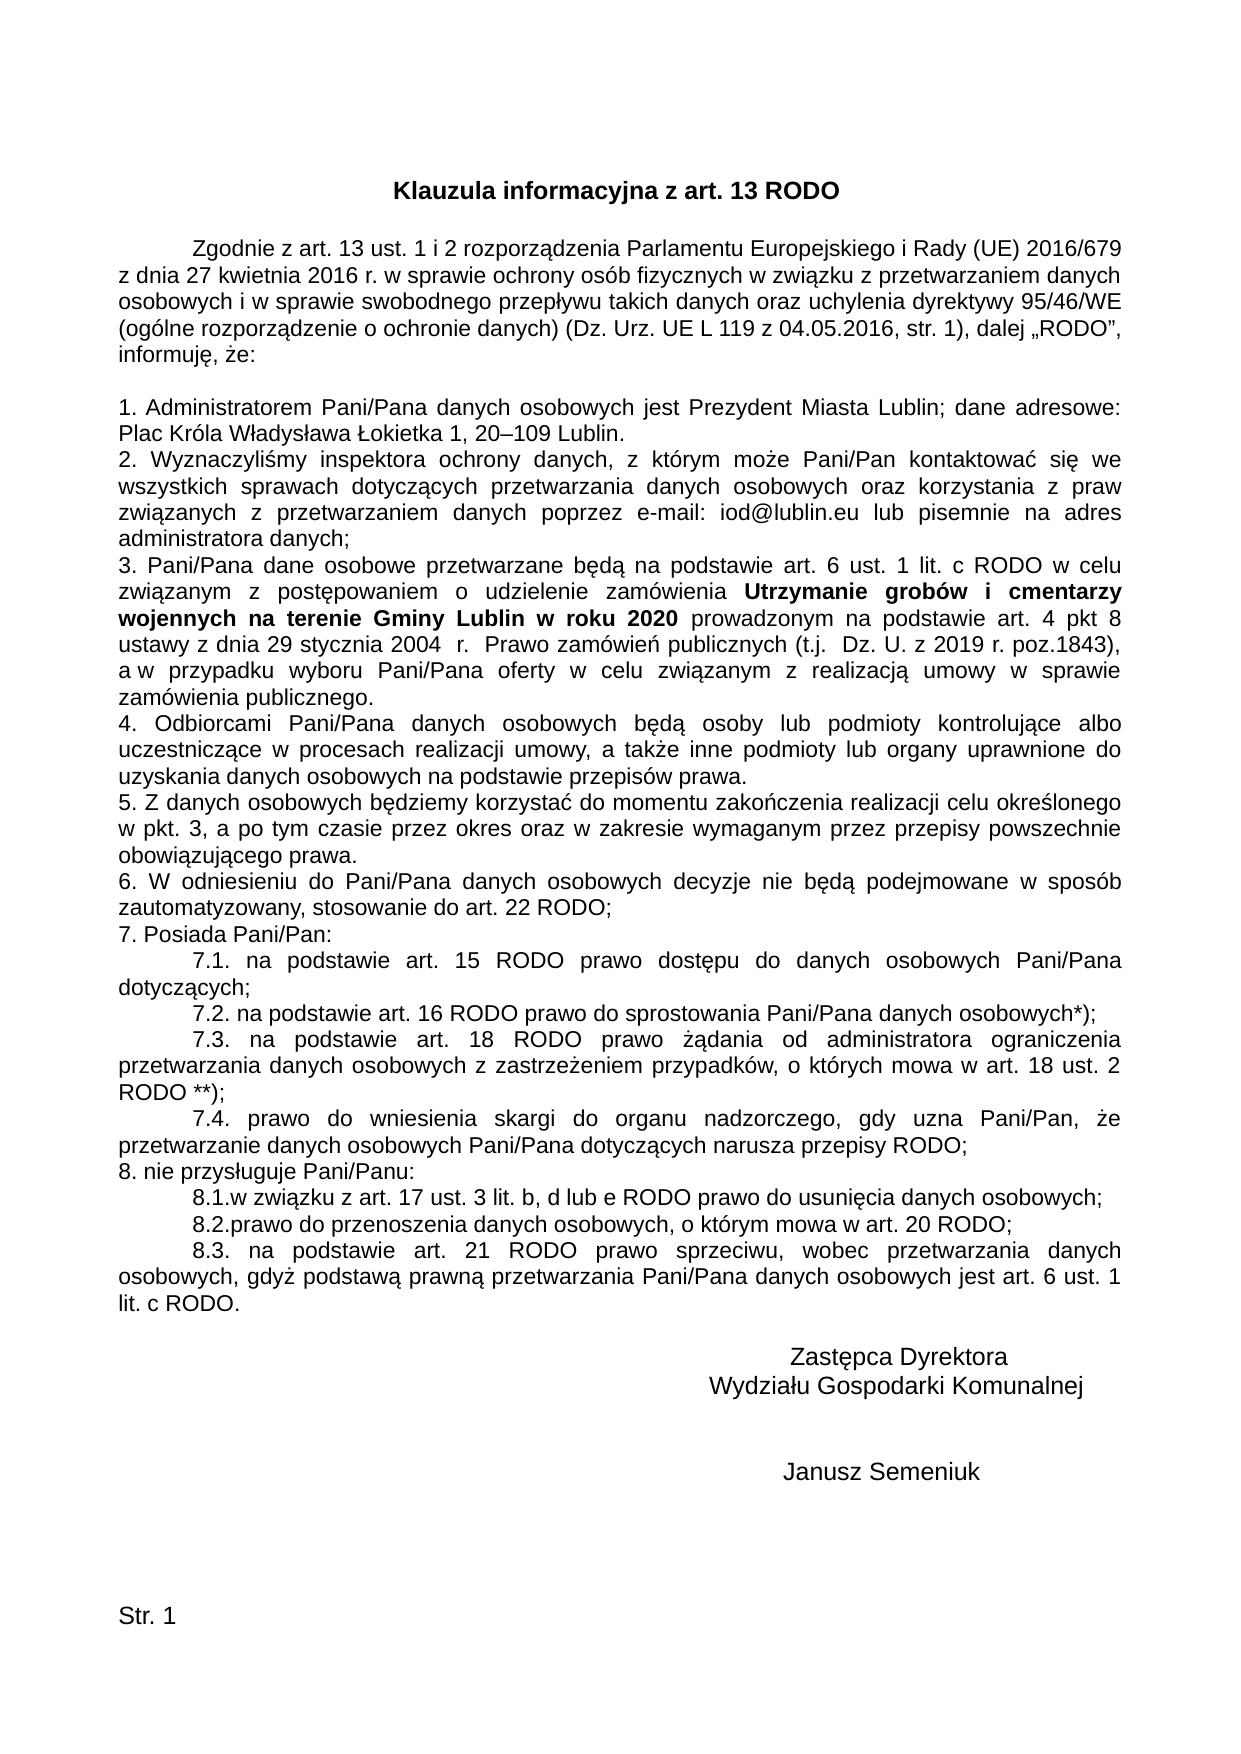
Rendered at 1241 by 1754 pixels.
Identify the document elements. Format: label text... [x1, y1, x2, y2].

text 5. Z danych osobowych będziemy korzystać do momentu zakończenia realizacji celu określonego w pkt. 3, a po tym czasie przez okres oraz w zakresie wymaganym przez przepisy powszechnie obowiązującego prawa. [118, 789, 1122, 868]
text Zastępca Dyrektora [118, 1342, 1122, 1371]
text 7. Posiada Pani/Pan: [118, 921, 1122, 947]
text 4. Odbiorcami Pani/Pana danych osobowych będą osoby lub podmioty kontrolujące albo uczestniczące w procesach realizacji umowy, a także inne podmioty lub organy uprawnione do uzyskania danych osobowych na podstawie przepisów prawa. [118, 710, 1122, 789]
text 7.4. prawo do wniesienia skargi do organu nadzorczego, gdy uzna Pani/Pan, że przetwarzanie danych osobowych Pani/Pana dotyczących narusza przepisy RODO; [118, 1105, 1122, 1158]
text Str. 1 [118, 1601, 1122, 1630]
text 7.3. na podstawie art. 18 RODO prawo żądania od administratora ograniczenia przetwarzania danych osobowych z zastrzeżeniem przypadków, o których mowa w art. 18 ust. 2 RODO **); [118, 1026, 1122, 1105]
text 6. W odniesieniu do Pani/Pana danych osobowych decyzje nie będą podejmowane w sposób zautomatyzowany, stosowanie do art. 22 RODO; [118, 868, 1122, 921]
text Janusz Semeniuk [118, 1457, 1122, 1486]
text 8.3. na podstawie art. 21 RODO prawo sprzeciwu, wobec przetwarzania danych osobowych, gdyż podstawą prawną przetwarzania Pani/Pana danych osobowych jest art. 6 ust. 1 lit. c RODO. [118, 1237, 1122, 1316]
text 1. Administratorem Pani/Pana danych osobowych jest Prezydent Miasta Lublin; dane adresowe: Plac Króla Władysława Łokietka 1, 20–109 Lublin. [118, 394, 1122, 446]
text 2. Wyznaczyliśmy inspektora ochrony danych, z którym może Pani/Pan kontaktować się we wszystkich sprawach dotyczących przetwarzania danych osobowych oraz korzystania z praw związanych z przetwarzaniem danych poprzez e-mail: iod@lublin.eu lub pisemnie na adres administratora danych; [118, 446, 1122, 552]
text 8.1.w związku z art. 17 ust. 3 lit. b, d lub e RODO prawo do usunięcia danych osobowych; [118, 1184, 1122, 1211]
text 8.2.prawo do przenoszenia danych osobowych, o którym mowa w art. 20 RODO; [118, 1211, 1122, 1237]
text Klauzula informacyjna z art. 13 RODO [118, 176, 1122, 204]
text Zgodnie z art. 13 ust. 1 i 2 rozporządzenia Parlamentu Europejskiego i Rady (UE) 2016/679 z dnia 27 kwietnia 2016 r. w sprawie ochrony osób fizycznych w związku z przetwarzaniem danych osobowych i w sprawie swobodnego przepływu takich danych oraz uchylenia dyrektywy 95/46/WE (ogólne rozporządzenie o ochronie danych) (Dz. Urz. UE L 119 z 04.05.2016, str. 1), dalej „RODO”, informuję, że: [118, 233, 1122, 367]
text 8. nie przysługuje Pani/Panu: [118, 1158, 1122, 1184]
text 7.1. na podstawie art. 15 RODO prawo dostępu do danych osobowych Pani/Pana dotyczących; [118, 947, 1122, 1000]
text 7.2. na podstawie art. 16 RODO prawo do sprostowania Pani/Pana danych osobowych*); [118, 1000, 1122, 1026]
text 3. Pani/Pana dane osobowe przetwarzane będą na podstawie art. 6 ust. 1 lit. c RODO w celu związanym z postępowaniem o udzielenie zamówienia Utrzymanie grobów i cmentarzy wojennych na terenie Gminy Lublin w roku 2020 prowadzonym na podstawie art. 4 pkt 8 ustawy z dnia 29 stycznia 2004 r. Prawo zamówień publicznych (t.j. Dz. U. z 2019 r. poz.1843), a w przypadku wyboru Pani/Pana oferty w celu związanym z realizacją umowy w sprawie zamówienia publicznego. [118, 552, 1122, 710]
text Wydziału Gospodarki Komunalnej [118, 1371, 1122, 1400]
